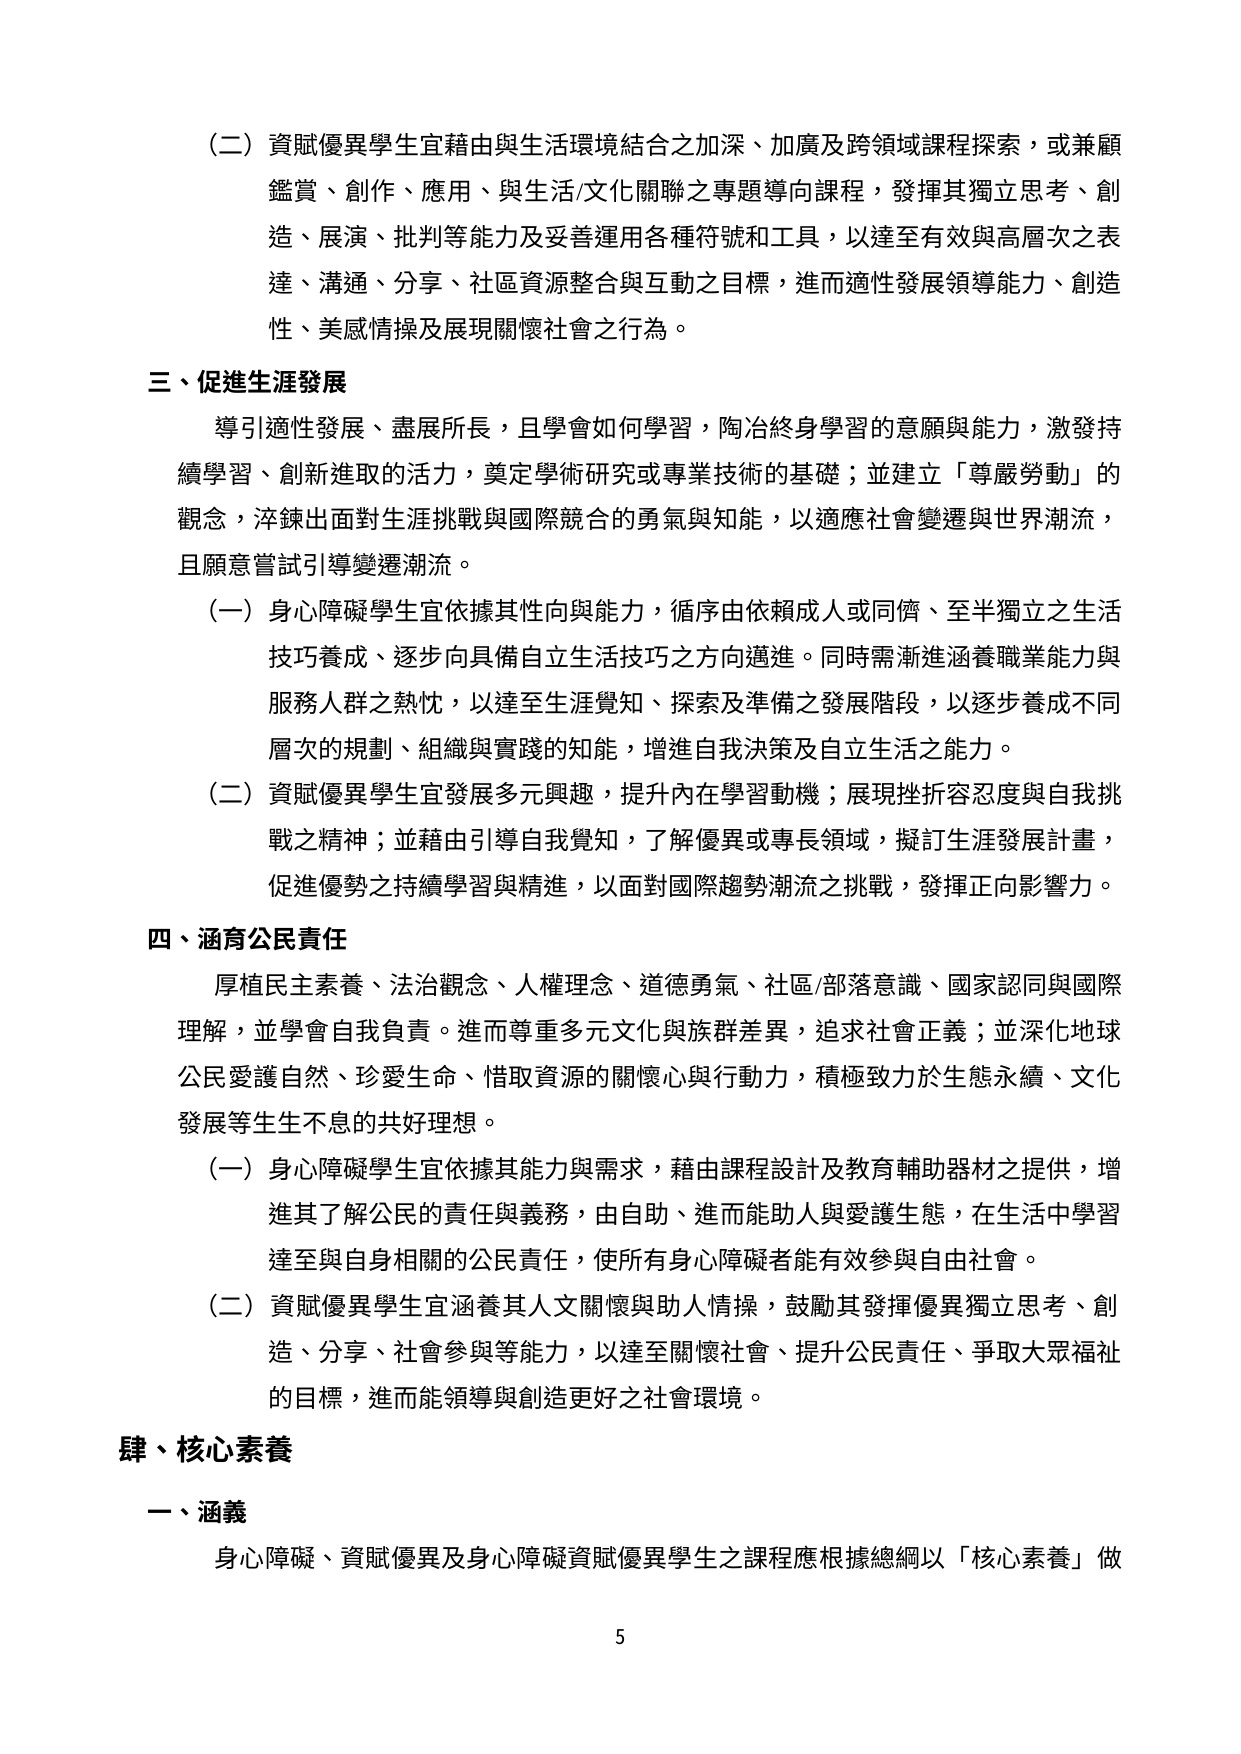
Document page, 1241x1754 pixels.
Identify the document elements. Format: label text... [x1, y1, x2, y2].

text （二）資賦優異學生宜發展多元興趣，提升內在學習動機；展現挫折容忍度與自我挑戰之精神；並藉由引導自我覺知，了解優異或專長領域，擬訂生涯發展計畫，促進優勢之持續學習與精進，以面對國際趨勢潮流之挑戰，發揮正向影響力。 [193, 767, 1122, 905]
subtitle 肆、核心素養 [118, 1424, 1122, 1470]
text （二）資賦優異學生宜涵養其人文關懷與助人情操，鼓勵其發揮優異獨立思考、創造、分享、社會參與等能力，以達至關懷社會、提升公民責任、爭取大眾福祉的目標，進而能領導與創造更好之社會環境。 [193, 1279, 1122, 1416]
text （二）資賦優異學生宜藉由與生活環境結合之加深、加廣及跨領域課程探索，或兼顧鑑賞、創作、應用、與生活/文化關聯之專題導向課程，發揮其獨立思考、創造、展演、批判等能力及妥善運用各種符號和工具，以達至有效與高層次之表達、溝通、分享、社區資源整合與互動之目標，進而適性發展領導能力、創造性、美感情操及展現關懷社會之行為。 [193, 118, 1122, 347]
text （一）身心障礙學生宜依據其性向與能力，循序由依賴成人或同儕、至半獨立之生活技巧養成、逐步向具備自立生活技巧之方向邁進。同時需漸進涵養職業能力與服務人群之熱忱，以達至生涯覺知、探索及準備之發展階段，以逐步養成不同層次的規劃、組織與實踐的知能，增進自我決策及自立生活之能力。 [193, 584, 1122, 767]
text （一）身心障礙學生宜依據其能力與需求，藉由課程設計及教育輔助器材之提供，增進其了解公民的責任與義務，由自助、進而能助人與愛護生態，在生活中學習達至與自身相關的公民責任，使所有身心障礙者能有效參與自由社會。 [193, 1141, 1122, 1279]
text 厚植民主素養、法治觀念、人權理念、道德勇氣、社區/部落意識、國家認同與國際理解，並學會自我負責。進而尊重多元文化與族群差異，追求社會正義；並深化地球公民愛護自然、珍愛生命、惜取資源的關懷心與行動力，積極致力於生態永續、文化發展等生生不息的共好理想。 [177, 958, 1122, 1141]
text 身心障礙、資賦優異及身心障礙資賦優異學生之課程應根據總綱以「核心素養」做 [177, 1531, 1122, 1576]
text 一、涵義 [118, 1485, 1122, 1531]
text 四、涵育公民責任 [118, 912, 1122, 958]
text 三、促進生涯發展 [118, 355, 1122, 401]
text 導引適性發展、盡展所長，且學會如何學習，陶冶終身學習的意願與能力，激發持續學習、創新進取的活力，奠定學術研究或專業技術的基礎；並建立「尊嚴勞動」的觀念，淬鍊出面對生涯挑戰與國際競合的勇氣與知能，以適應社會變遷與世界潮流，且願意嘗試引導變遷潮流。 [177, 401, 1122, 584]
